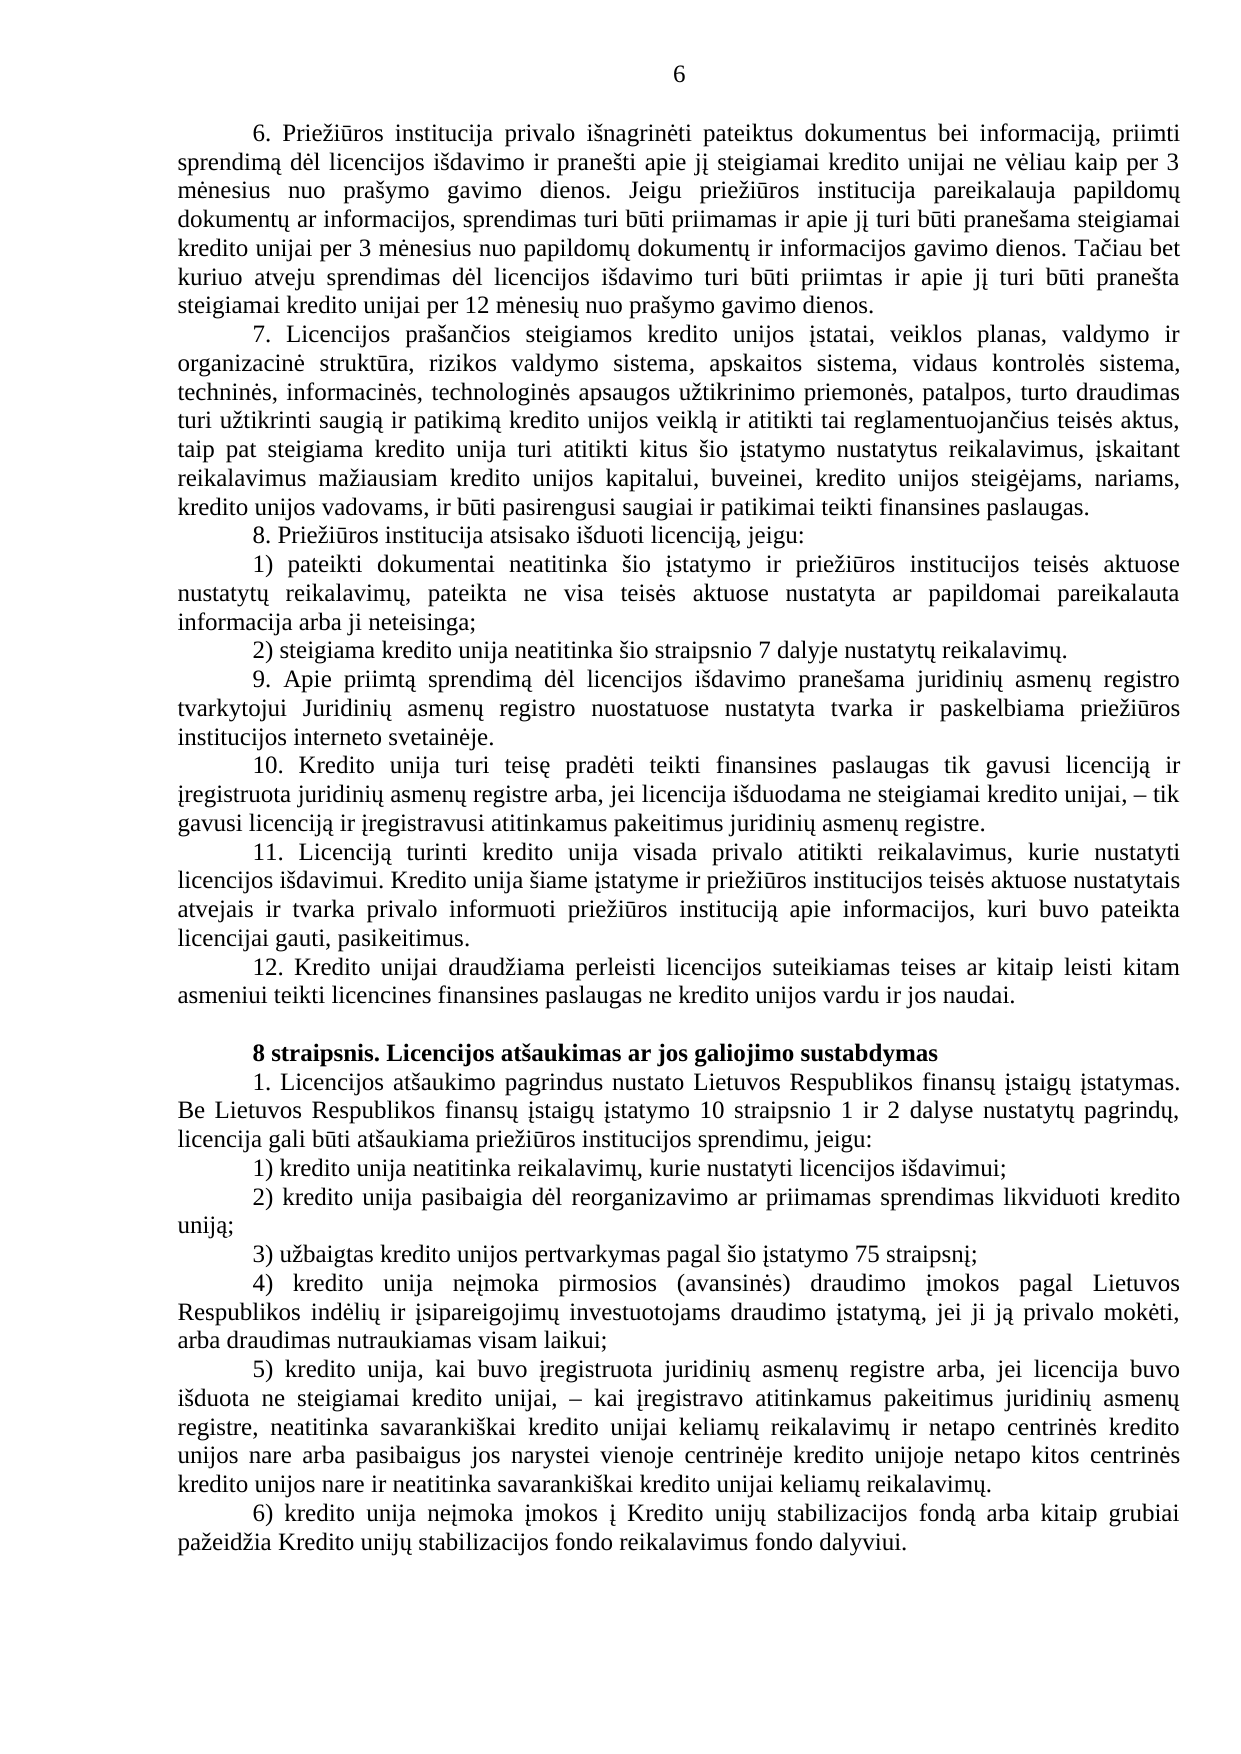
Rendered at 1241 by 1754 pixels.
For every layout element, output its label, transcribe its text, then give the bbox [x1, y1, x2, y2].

text 12. Kredito unijai draudžiama perleisti licencijos suteikiamas teises ar kitaip leisti kitam asmeniui teikti licencines finansines paslaugas ne kredito unijos vardu ir jos naudai. [177, 952, 1181, 1009]
text 6) kredito unija neįmoka įmokos į Kredito unijų stabilizacijos fondą arba kitaip grubiai pažeidžia Kredito unijų stabilizacijos fondo reikalavimus fondo dalyviui. [177, 1498, 1181, 1556]
text 4) kredito unija neįmoka pirmosios (avansinės) draudimo įmokos pagal Lietuvos Respublikos indėlių ir įsipareigojimų investuotojams draudimo įstatymą, jei ji ją privalo mokėti, arba draudimas nutraukiamas visam laikui; [177, 1268, 1181, 1354]
text 8 straipsnis. Licencijos atšaukimas ar jos galiojimo sustabdymas [177, 1038, 1181, 1067]
text 8. Priežiūros institucija atsisako išduoti licenciją, jeigu: [177, 521, 1181, 549]
text 1) kredito unija neatitinka reikalavimų, kurie nustatyti licencijos išdavimui; [177, 1153, 1181, 1182]
text 7. Licencijos prašančios steigiamos kredito unijos įstatai, veiklos planas, valdymo ir organizacinė struktūra, rizikos valdymo sistema, apskaitos sistema, vidaus kontrolės sistema, techninės, informacinės, technologinės apsaugos užtikrinimo priemonės, patalpos, turto draudimas turi užtikrinti saugią ir patikimą kredito unijos veiklą ir atitikti tai reglamentuojančius teisės aktus, taip pat steigiama kredito unija turi atitikti kitus šio įstatymo nustatytus reikalavimus, įskaitant reikalavimus mažiausiam kredito unijos kapitalui, buveinei, kredito unijos steigėjams, nariams, kredito unijos vadovams, ir būti pasirengusi saugiai ir patikimai teikti finansines paslaugas. [177, 319, 1181, 521]
text 10. Kredito unija turi teisę pradėti teikti finansines paslaugas tik gavusi licenciją ir įregistruota juridinių asmenų registre arba, jei licencija išduodama ne steigiamai kredito unijai, – tik gavusi licenciją ir įregistravusi atitinkamus pakeitimus juridinių asmenų registre. [177, 751, 1181, 837]
text 1) pateikti dokumentai neatitinka šio įstatymo ir priežiūros institucijos teisės aktuose nustatytų reikalavimų, pateikta ne visa teisės aktuose nustatyta ar papildomai pareikalauta informacija arba ji neteisinga; [177, 549, 1181, 636]
text 2) kredito unija pasibaigia dėl reorganizavimo ar priimamas sprendimas likviduoti kredito uniją; [177, 1182, 1181, 1239]
text 5) kredito unija, kai buvo įregistruota juridinių asmenų registre arba, jei licencija buvo išduota ne steigiamai kredito unijai, – kai įregistravo atitinkamus pakeitimus juridinių asmenų registre, neatitinka savarankiškai kredito unijai keliamų reikalavimų ir netapo centrinės kredito unijos nare arba pasibaigus jos narystei vienoje centrinėje kredito unijoje netapo kitos centrinės kredito unijos nare ir neatitinka savarankiškai kredito unijai keliamų reikalavimų. [177, 1354, 1181, 1498]
text 2) steigiama kredito unija neatitinka šio straipsnio 7 dalyje nustatytų reikalavimų. [177, 636, 1181, 664]
text 3) užbaigtas kredito unijos pertvarkymas pagal šio įstatymo 75 straipsnį; [177, 1239, 1181, 1268]
text 6. Priežiūros institucija privalo išnagrinėti pateiktus dokumentus bei informaciją, priimti sprendimą dėl licencijos išdavimo ir pranešti apie jį steigiamai kredito unijai ne vėliau kaip per 3 mėnesius nuo prašymo gavimo dienos. Jeigu priežiūros institucija pareikalauja papildomų dokumentų ar informacijos, sprendimas turi būti priimamas ir apie jį turi būti pranešama steigiamai kredito unijai per 3 mėnesius nuo papildomų dokumentų ir informacijos gavimo dienos. Tačiau bet kuriuo atveju sprendimas dėl licencijos išdavimo turi būti priimtas ir apie jį turi būti pranešta steigiamai kredito unijai per 12 mėnesių nuo prašymo gavimo dienos. [177, 118, 1181, 319]
text 1. Licencijos atšaukimo pagrindus nustato Lietuvos Respublikos finansų įstaigų įstatymas. Be Lietuvos Respublikos finansų įstaigų įstatymo 10 straipsnio 1 ir 2 dalyse nustatytų pagrindų, licencija gali būti atšaukiama priežiūros institucijos sprendimu, jeigu: [177, 1067, 1181, 1153]
text 9. Apie priimtą sprendimą dėl licencijos išdavimo pranešama juridinių asmenų registro tvarkytojui Juridinių asmenų registro nuostatuose nustatyta tvarka ir paskelbiama priežiūros institucijos interneto svetainėje. [177, 664, 1181, 751]
text 11. Licenciją turinti kredito unija visada privalo atitikti reikalavimus, kurie nustatyti licencijos išdavimui. Kredito unija šiame įstatyme ir priežiūros institucijos teisės aktuose nustatytais atvejais ir tvarka privalo informuoti priežiūros instituciją apie informacijos, kuri buvo pateikta licencijai gauti, pasikeitimus. [177, 837, 1181, 952]
